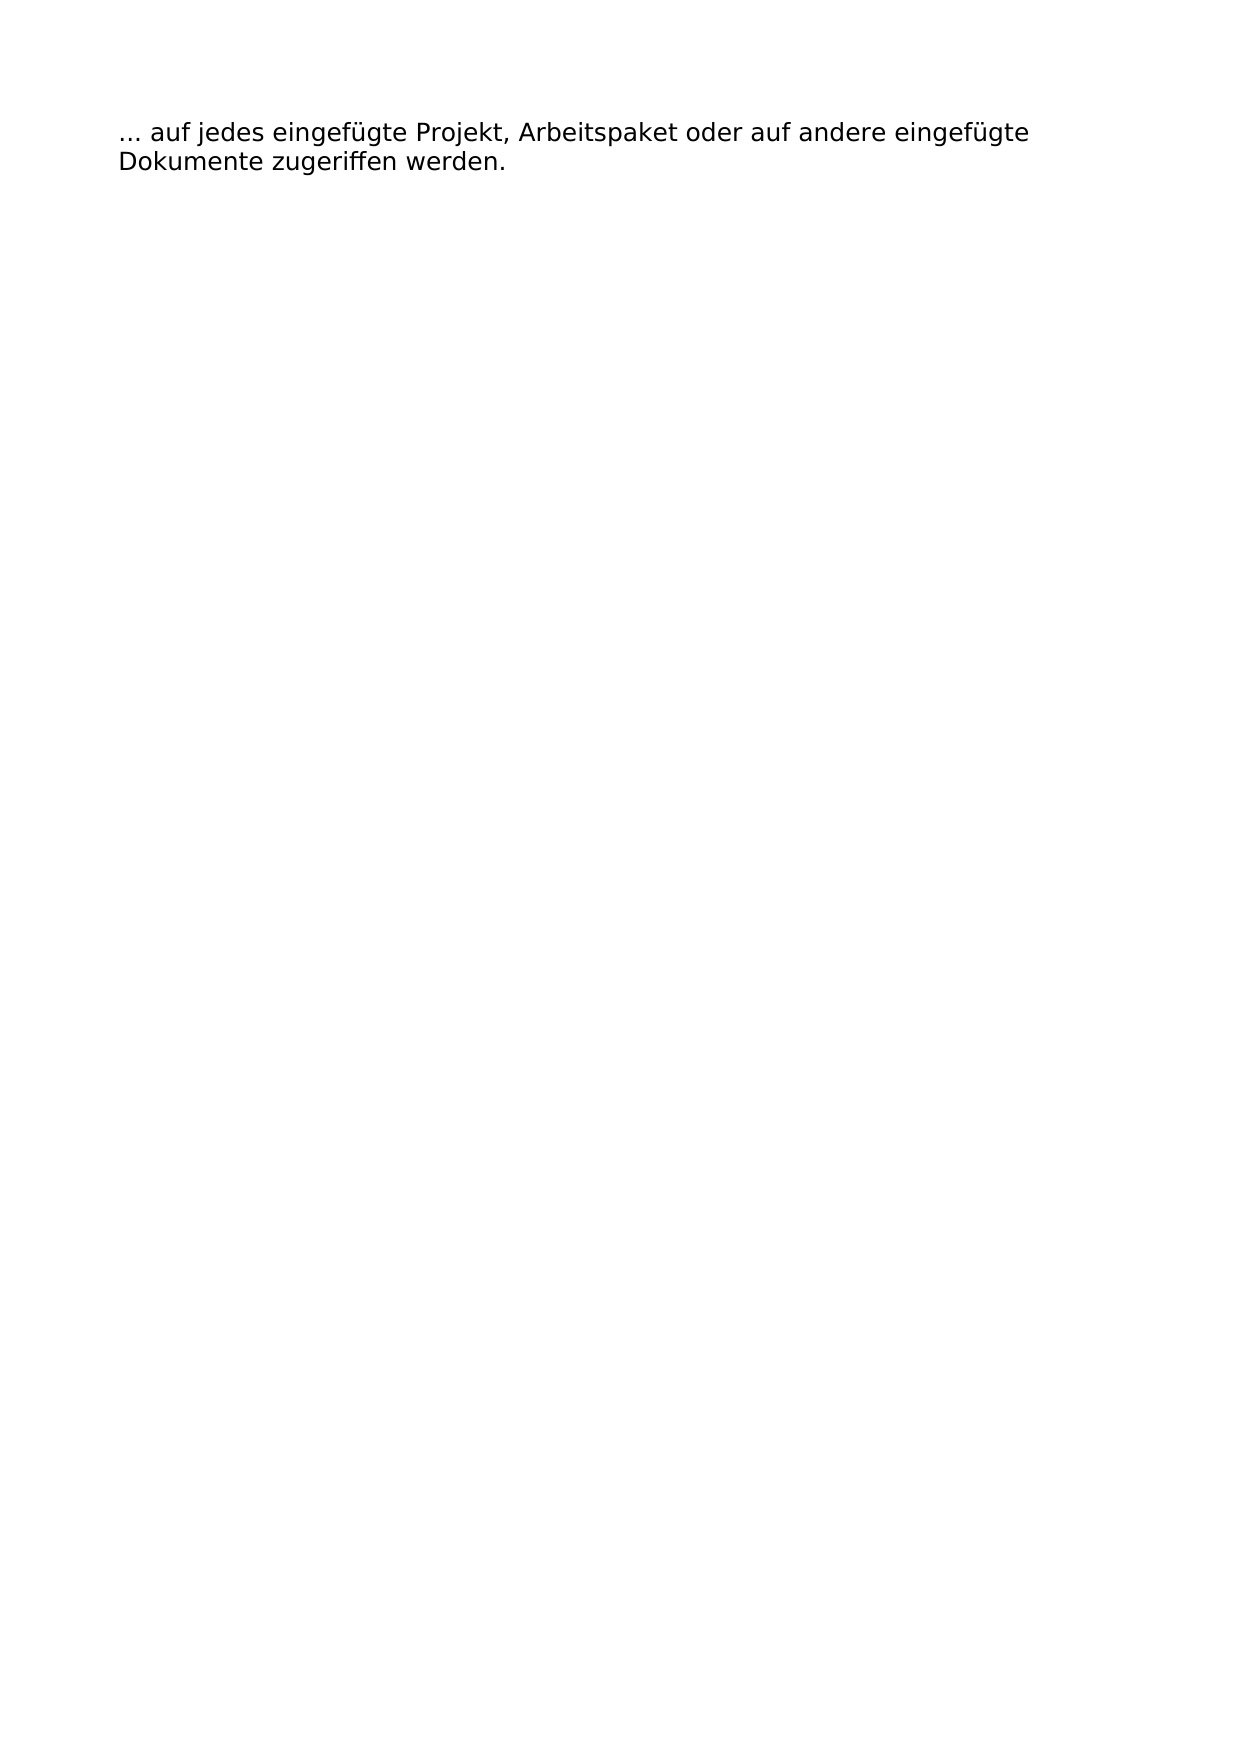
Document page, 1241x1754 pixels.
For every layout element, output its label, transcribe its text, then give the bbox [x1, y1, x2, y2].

text ... auf jedes eingefügte Projekt, Arbeitspaket oder auf andere eingefügte Dokumente zugeriffen werden. [118, 118, 1122, 176]
